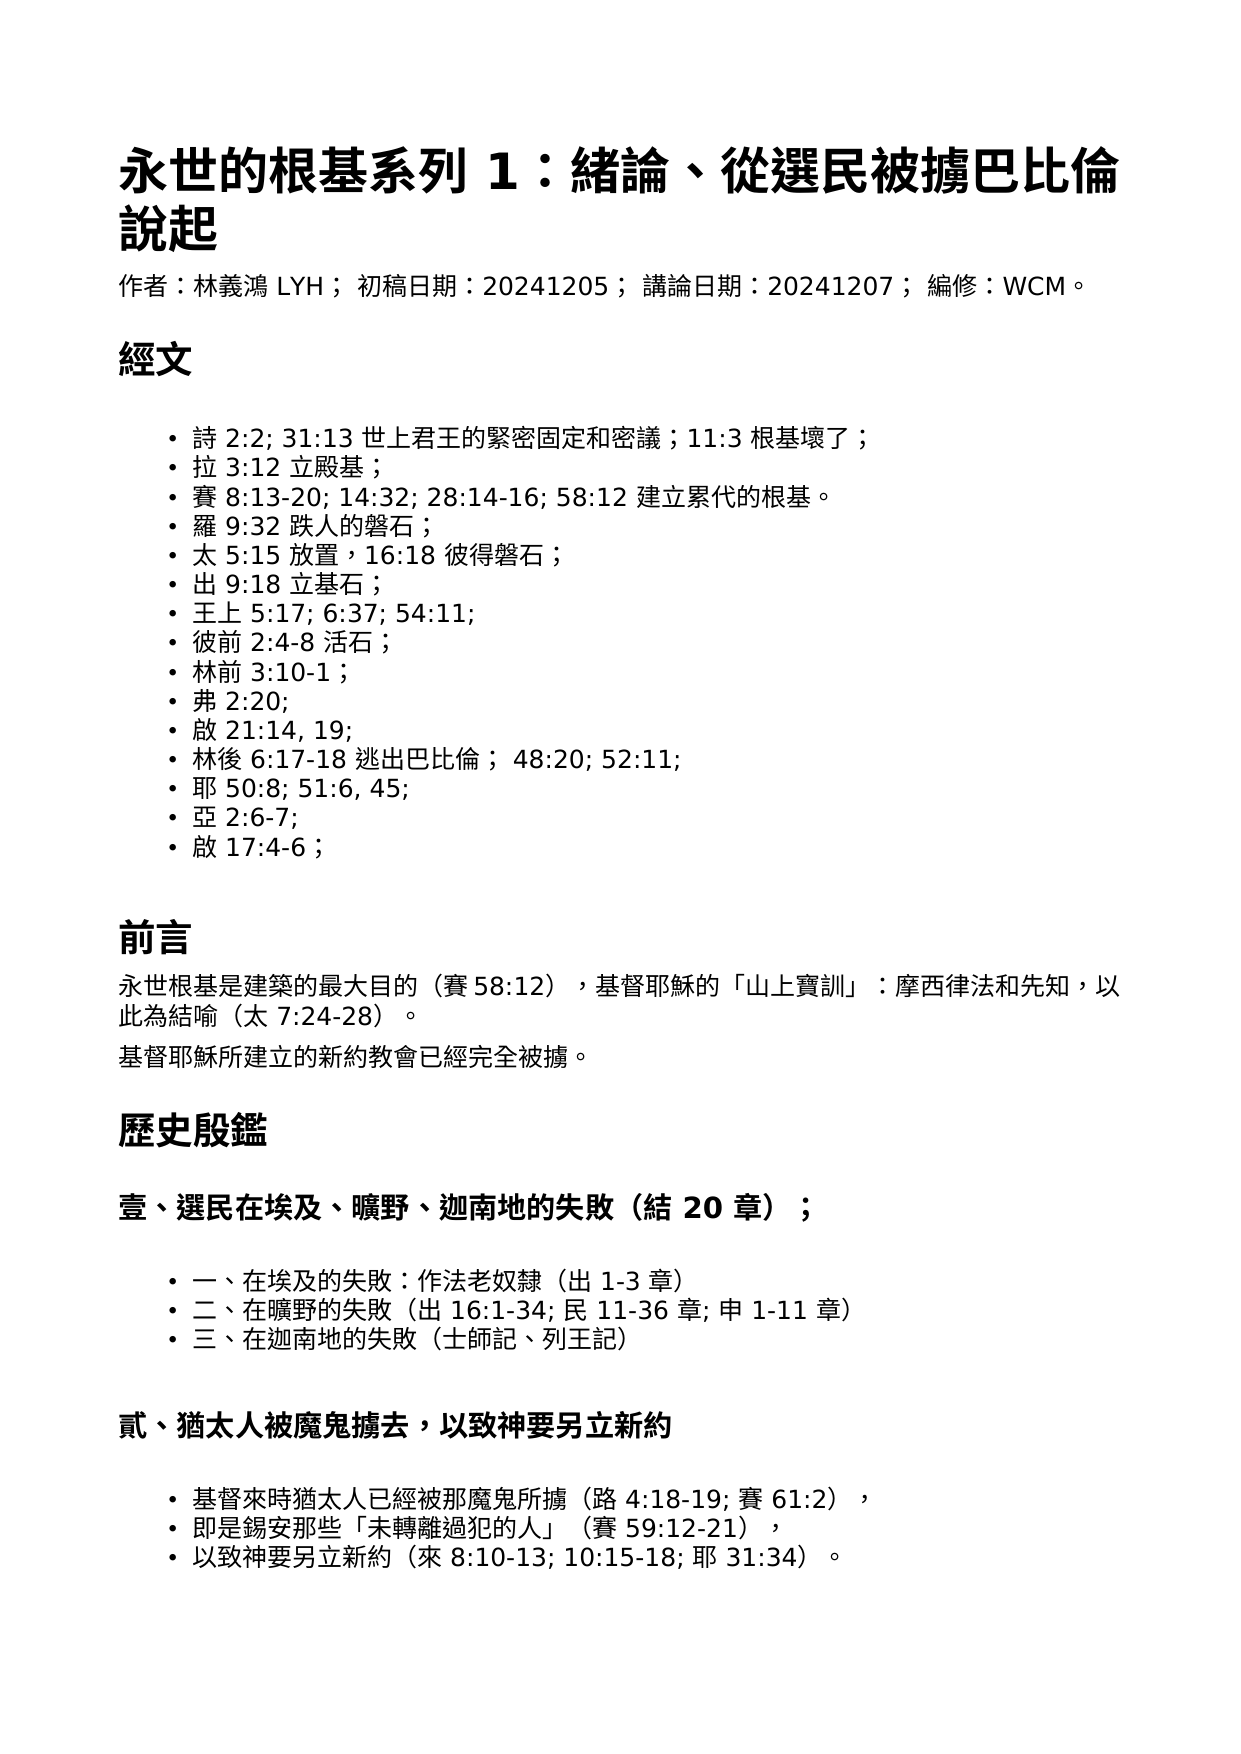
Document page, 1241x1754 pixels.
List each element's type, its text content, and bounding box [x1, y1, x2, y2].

list 二、在曠野的失敗（出 16:1-34; 民 11-36 章; 申 1-11 章） [177, 1296, 1122, 1325]
subtitle 永世的根基系列 1：緒論、從選民被擄巴比倫說起 [118, 143, 1122, 259]
list 王上 5:17; 6:37; 54:11; [177, 599, 1122, 628]
list 一、在埃及的失敗：作法老奴隸（出 1-3 章） [177, 1267, 1122, 1296]
list 啟 21:14, 19; [177, 716, 1122, 745]
list 基督來時猶太人已經被那魔鬼所擄（路 4:18-19; 賽 61:2）， [177, 1485, 1122, 1514]
list 林後 6:17-18 逃出巴比倫； 48:20; 52:11; [177, 745, 1122, 774]
subtitle 壹、選民在埃及、曠野、迦南地的失敗（結 20 章）； [118, 1191, 1122, 1225]
subtitle 經文 [118, 339, 1122, 382]
list 賽 8:13-20; 14:32; 28:14-16; 58:12 建立累代的根基。 [177, 483, 1122, 512]
list 拉 3:12 立殿基； [177, 453, 1122, 483]
list 啟 17:4-6； [177, 833, 1122, 862]
text 永世根基是建築的最大目的（賽58:12），基督耶穌的「山上寶訓」：摩西律法和先知，以此為結喻（太 7:24-28）。 [118, 972, 1122, 1031]
subtitle 貳、猶太人被魔鬼擄去，以致神要另立新約 [118, 1409, 1122, 1443]
list 詩 2:2; 31:13 世上君王的緊密固定和密議；11:3 根基壞了； [177, 424, 1122, 453]
list 亞 2:6-7; [177, 803, 1122, 833]
list 出 9:18 立基石； [177, 570, 1122, 599]
list 以致神要另立新約（來 8:10-13; 10:15-18; 耶 31:34）。 [177, 1543, 1122, 1572]
subtitle 前言 [118, 916, 1122, 960]
list 弗 2:20; [177, 687, 1122, 716]
text 基督耶穌所建立的新約教會已經完全被擄。 [118, 1043, 1122, 1072]
list 林前 3:10-1； [177, 658, 1122, 687]
list 羅 9:32 跌人的磐石； [177, 512, 1122, 541]
list 即是錫安那些「未轉離過犯的人」（賽 59:12-21）， [177, 1514, 1122, 1543]
text 作者：林義鴻 LYH； 初稿日期：20241205； 講論日期：20241207； 編修：WCM。 [118, 272, 1122, 301]
list 太 5:15 放置，16:18 彼得磐石； [177, 541, 1122, 570]
subtitle 歷史殷鑑 [118, 1110, 1122, 1154]
list 彼前 2:4-8 活石； [177, 628, 1122, 658]
list 耶 50:8; 51:6, 45; [177, 774, 1122, 803]
list 三、在迦南地的失敗（士師記、列王記） [177, 1325, 1122, 1354]
